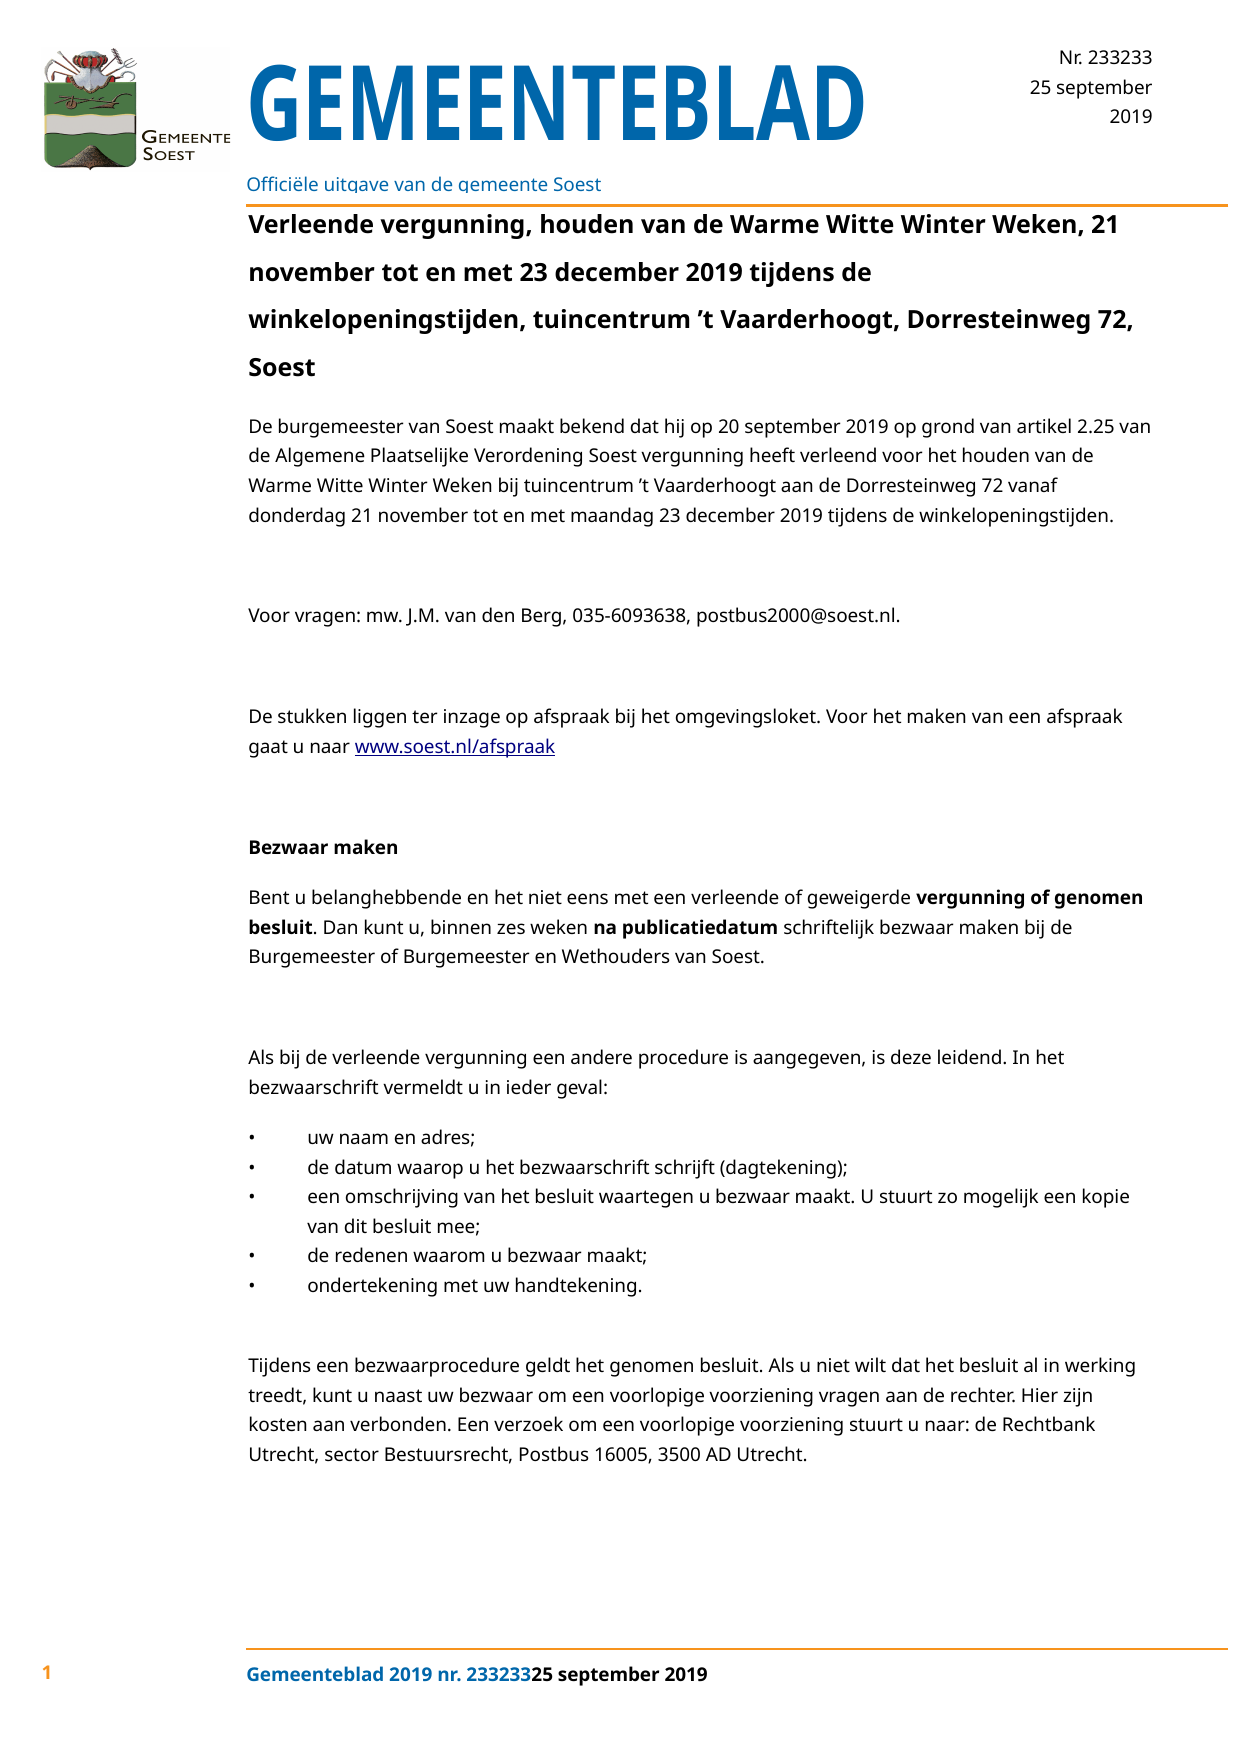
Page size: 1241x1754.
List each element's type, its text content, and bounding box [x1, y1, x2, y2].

text Verleende vergunning, houden van de Warme Witte Winter Weken, 21 november tot en met 23 december 2019 tijdens de winkelopeningstijden, tuincentrum ’t Vaarderhoogt, Dorresteinweg 72, Soest [248, 207, 1152, 384]
list de redenen waarom u bezwaar maakt; [248, 1243, 1152, 1268]
list een omschrijving van het besluit waartegen u bezwaar maakt. U stuurt zo mogelijk een kopie van dit besluit mee; [248, 1183, 1152, 1239]
text De stukken liggen ter inzage op afspraak bij het omgevingsloket. Voor het maken van een afspraak gaat u naar www.soest.nl/afspraak [248, 703, 1152, 759]
list de datum waarop u het bezwaarschrift schrijft (dagtekening); [248, 1154, 1152, 1180]
picture [41, 47, 231, 172]
text De burgemeester van Soest maakt bekend dat hij op 20 september 2019 op grond van artikel 2.25 van de Algemene Plaatselijke Verordening Soest vergunning heeft verleend voor het houden van de Warme Witte Winter Weken bij tuincentrum ’t Vaarderhoogt aan de Dorresteinweg 72 vanaf donderdag 21 november tot en met maandag 23 december 2019 tijdens de winkelopeningstijden. [248, 413, 1152, 528]
text Bent u belanghebbende en het niet eens met een verleende of geweigerde vergunning of genomen besluit. Dan kunt u, binnen zes weken na publicatiedatum schriftelijk bezwaar maken bij de Burgemeester of Burgemeester en Wethouders van Soest. [248, 884, 1152, 969]
list uw naam en adres; [248, 1124, 1152, 1150]
text Voor vragen: mw. J.M. van den Berg, 035-6093638, postbus2000@soest.nl. [248, 603, 1152, 628]
text Tijdens een bezwaarprocedure geldt het genomen besluit. Als u niet wilt dat het besluit al in werking treedt, kunt u naast uw bezwaar om een voorlopige voorziening vragen aan de rechter. Hier zijn kosten aan verbonden. Een verzoek om een voorlopige voorziening stuurt u naar: de Rechtbank Utrecht, sector Bestuursrecht, Postbus 16005, 3500 AD Utrecht. [248, 1352, 1152, 1467]
text Bezwaar maken [248, 834, 1152, 860]
list ondertekening met uw handtekening. [248, 1272, 1152, 1298]
text Als bij de verleende vergunning een andere procedure is aangegeven, is deze leidend. In het bezwaarschrift vermeldt u in ieder geval: [248, 1044, 1152, 1100]
